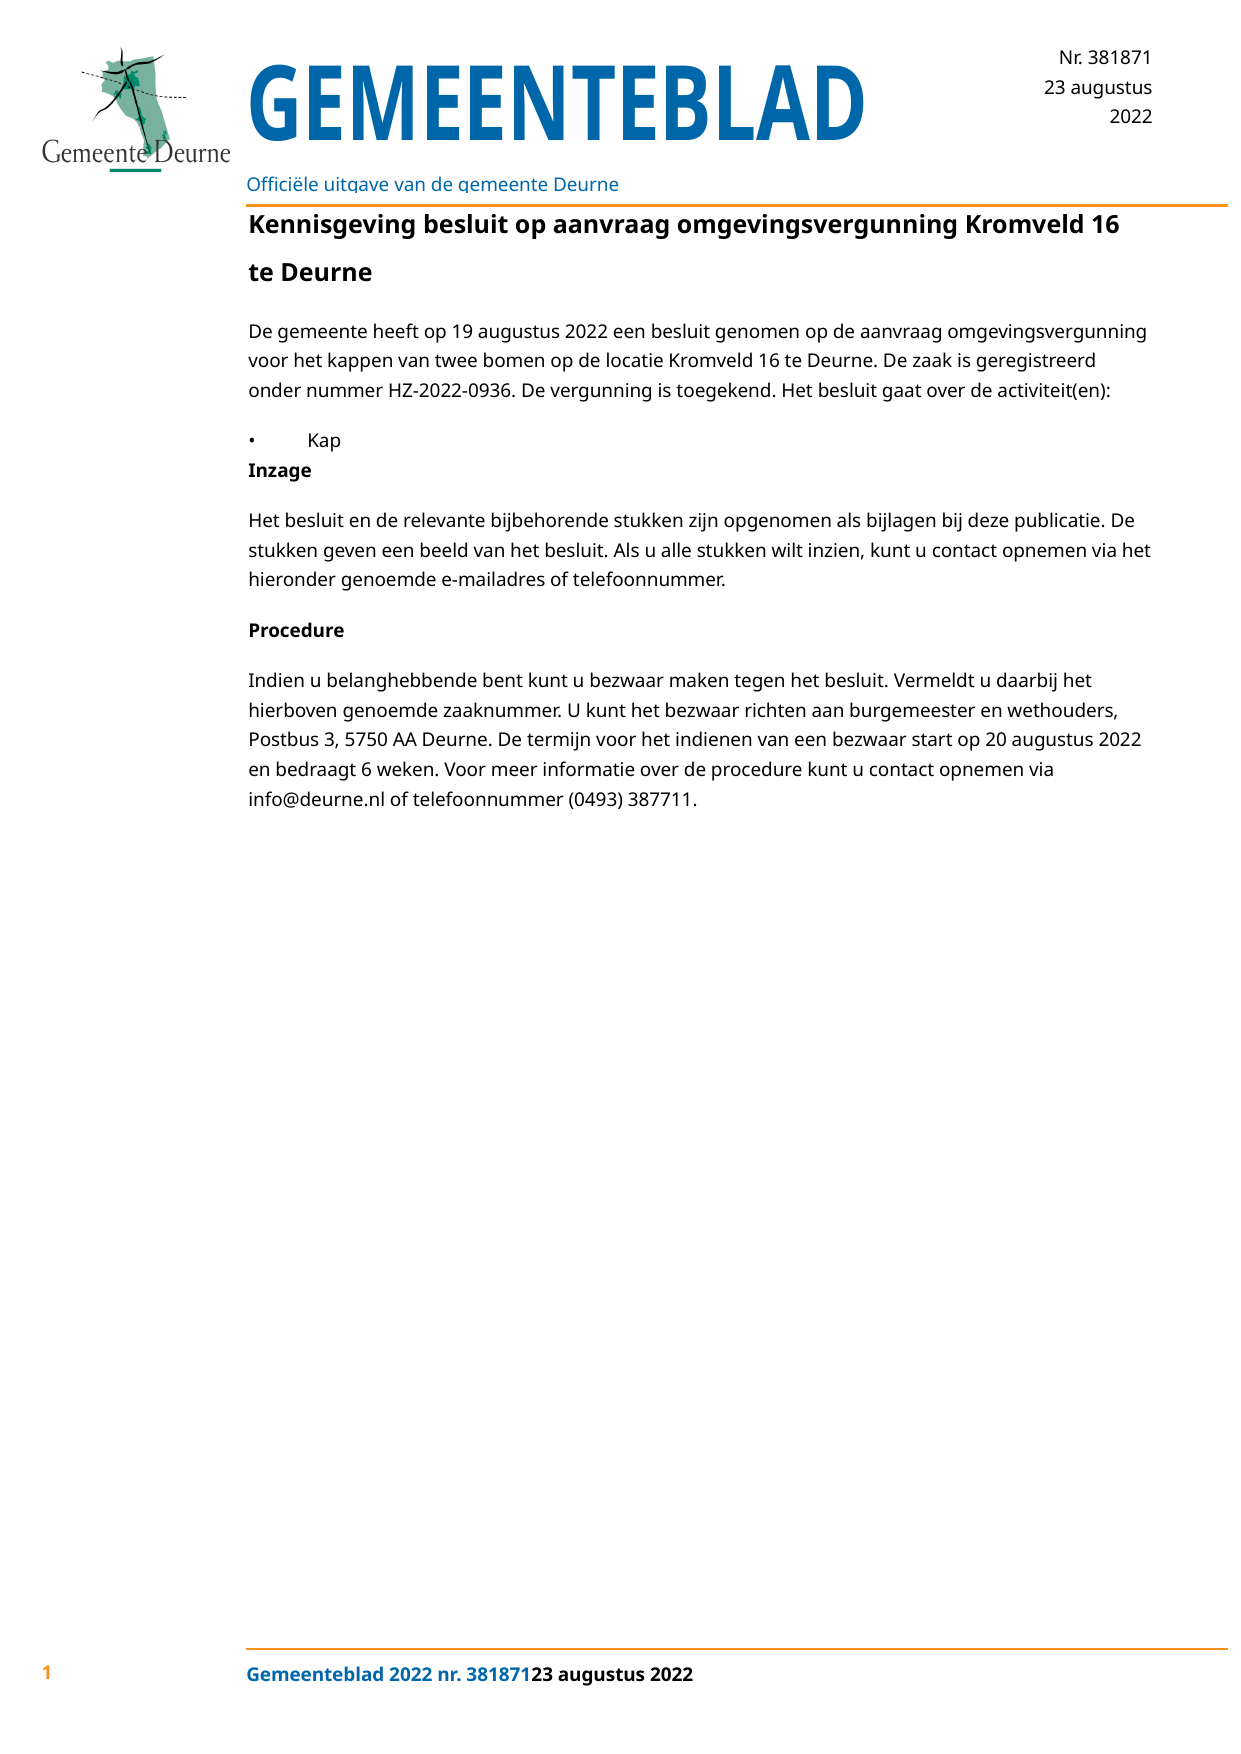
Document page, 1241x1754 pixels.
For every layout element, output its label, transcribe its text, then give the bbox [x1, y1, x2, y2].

text Inzage [248, 457, 1152, 483]
text Het besluit en de relevante bijbehorende stukken zijn opgenomen als bijlagen bij deze publicatie. De stukken geven een beeld van het besluit. Als u alle stukken wilt inzien, kunt u contact opnemen via het hieronder genoemde e-mailadres of telefoonnummer. [248, 507, 1152, 592]
text Procedure [248, 617, 1152, 643]
text De gemeente heeft op 19 augustus 2022 een besluit genomen op de aanvraag omgevingsvergunning voor het kappen van twee bomen op de locatie Kromveld 16 te Deurne. De zaak is geregistreerd onder nummer HZ-2022-0936. De vergunning is toegekend. Het besluit gaat over de activiteit(en): [248, 318, 1152, 403]
text Kennisgeving besluit op aanvraag omgevingsvergunning Kromveld 16 te Deurne [248, 207, 1152, 288]
picture [41, 47, 231, 172]
list Kap [248, 427, 1152, 453]
text Indien u belanghebbende bent kunt u bezwaar maken tegen het besluit. Vermeldt u daarbij het hierboven genoemde zaaknummer. U kunt het bezwaar richten aan burgemeester en wethouders, Postbus 3, 5750 AA Deurne. De termijn voor het indienen van een bezwaar start op 20 augustus 2022 en bedraagt 6 weken. Voor meer informatie over de procedure kunt u contact opnemen via info@deurne.nl of telefoonnummer (0493) 387711. [248, 667, 1152, 812]
